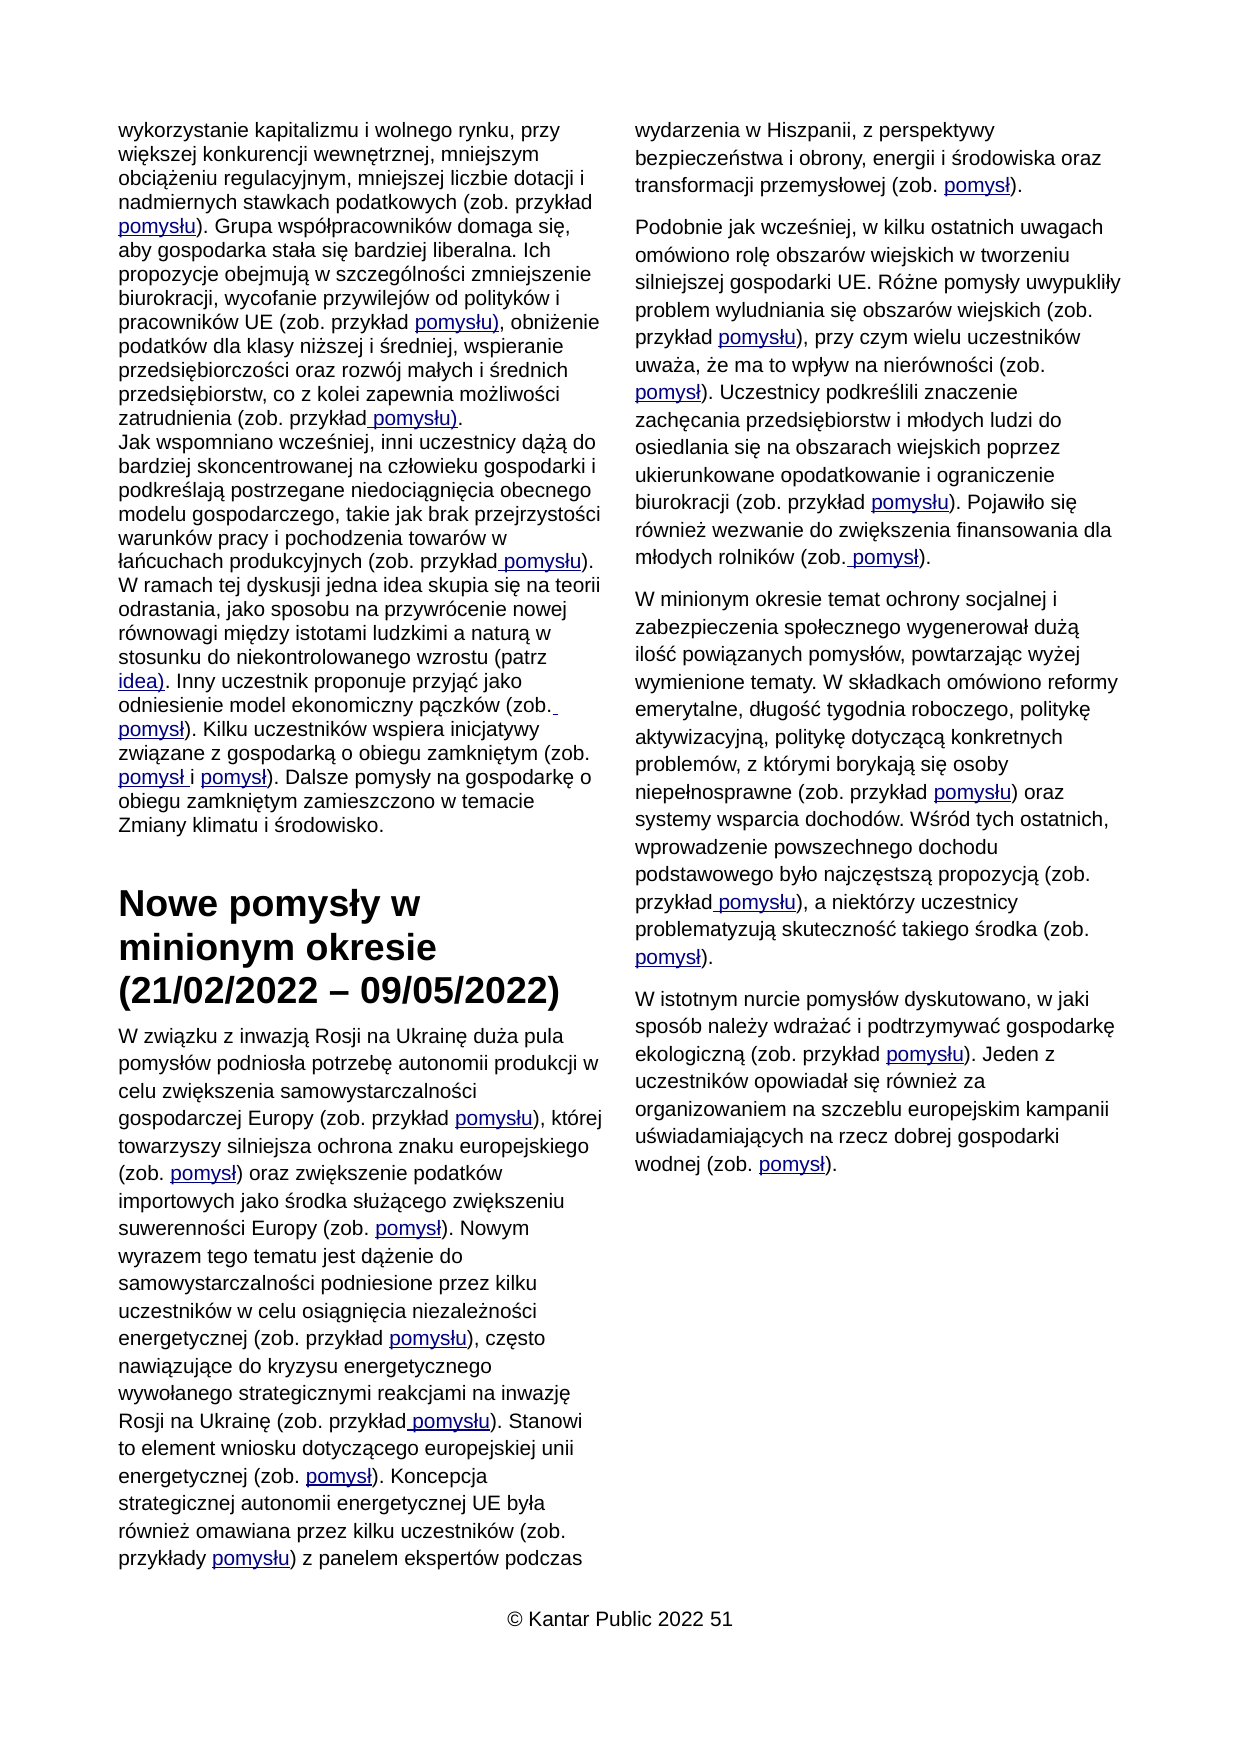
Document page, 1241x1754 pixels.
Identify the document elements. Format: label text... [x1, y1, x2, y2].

subtitle Nowe pomysły w minionym okresie (21/02/2022 – 09/05/2022) [118, 882, 605, 1011]
text W istotnym nurcie pomysłów dyskutowano, w jaki sposób należy wdrażać i podtrzymywać gospodarkę ekologiczną (zob. przykład pomysłu). Jeden z uczestników opowiadał się również za organizowaniem na szczeblu europejskim kampanii uświadamiających na rzecz dobrej gospodarki wodnej (zob. pomysł). [635, 987, 1122, 1176]
text Jak wspomniano wcześniej, inni uczestnicy dążą do bardziej skoncentrowanej na człowieku gospodarki i podkreślają postrzegane niedociągnięcia obecnego modelu gospodarczego, takie jak brak przejrzystości warunków pracy i pochodzenia towarów w łańcuchach produkcyjnych (zob. przykład pomysłu). [118, 429, 605, 573]
text W ramach tej dyskusji jedna idea skupia się na teorii odrastania, jako sposobu na przywrócenie nowej równowagi między istotami ludzkimi a naturą w stosunku do niekontrolowanego wzrostu (patrz idea). Inny uczestnik proponuje przyjąć jako odniesienie model ekonomiczny pączków (zob. pomysł). Kilku uczestników wspiera inicjatywy związane z gospodarką o obiegu zamkniętym (zob. pomysł i pomysł). Dalsze pomysły na gospodarkę o obiegu zamkniętym zamieszczono w temacie Zmiany klimatu i środowisko. [118, 573, 605, 837]
text W związku z inwazją Rosji na Ukrainę duża pula pomysłów podniosła potrzebę autonomii produkcji w celu zwiększenia samowystarczalności gospodarczej Europy (zob. przykład pomysłu), której towarzyszy silniejsza ochrona znaku europejskiego (zob. pomysł) oraz zwiększenie podatków importowych jako środka służącego zwiększeniu suwerenności Europy (zob. pomysł). Nowym wyrazem tego tematu jest dążenie do samowystarczalności podniesione przez kilku uczestników w celu osiągnięcia niezależności energetycznej (zob. przykład pomysłu), często nawiązujące do kryzysu energetycznego wywołanego strategicznymi reakcjami na inwazję Rosji na Ukrainę (zob. przykład pomysłu). Stanowi to element wniosku dotyczącego europejskiej unii energetycznej (zob. pomysł). Koncepcja strategicznej autonomii energetycznej UE była również omawiana przez kilku uczestników (zob. przykłady pomysłu) z panelem ekspertów podczas [118, 1023, 605, 1570]
text wykorzystanie kapitalizmu i wolnego rynku, przy większej konkurencji wewnętrznej, mniejszym obciążeniu regulacyjnym, mniejszej liczbie dotacji i nadmiernych stawkach podatkowych (zob. przykład pomysłu). Grupa współpracowników domaga się, aby gospodarka stała się bardziej liberalna. Ich propozycje obejmują w szczególności zmniejszenie biurokracji, wycofanie przywilejów od polityków i pracowników UE (zob. przykład pomysłu), obniżenie podatków dla klasy niższej i średniej, wspieranie przedsiębiorczości oraz rozwój małych i średnich przedsiębiorstw, co z kolei zapewnia możliwości zatrudnienia (zob. przykład pomysłu). [118, 118, 605, 429]
text Podobnie jak wcześniej, w kilku ostatnich uwagach omówiono rolę obszarów wiejskich w tworzeniu silniejszej gospodarki UE. Różne pomysły uwypukliły problem wyludniania się obszarów wiejskich (zob. przykład pomysłu), przy czym wielu uczestników uważa, że ma to wpływ na nierówności (zob. pomysł). Uczestnicy podkreślili znaczenie zachęcania przedsiębiorstw i młodych ludzi do osiedlania się na obszarach wiejskich poprzez ukierunkowane opodatkowanie i ograniczenie biurokracji (zob. przykład pomysłu). Pojawiło się również wezwanie do zwiększenia finansowania dla młodych rolników (zob. pomysł). [635, 215, 1122, 569]
text wydarzenia w Hiszpanii, z perspektywy bezpieczeństwa i obrony, energii i środowiska oraz transformacji przemysłowej (zob. pomysł). [635, 118, 1122, 197]
text W minionym okresie temat ochrony socjalnej i zabezpieczenia społecznego wygenerował dużą ilość powiązanych pomysłów, powtarzając wyżej wymienione tematy. W składkach omówiono reformy emerytalne, długość tygodnia roboczego, politykę aktywizacyjną, politykę dotyczącą konkretnych problemów, z którymi borykają się osoby niepełnosprawne (zob. przykład pomysłu) oraz systemy wsparcia dochodów. Wśród tych ostatnich, wprowadzenie powszechnego dochodu podstawowego było najczęstszą propozycją (zob. przykład pomysłu), a niektórzy uczestnicy problematyzują skuteczność takiego środka (zob. pomysł). [635, 587, 1122, 969]
